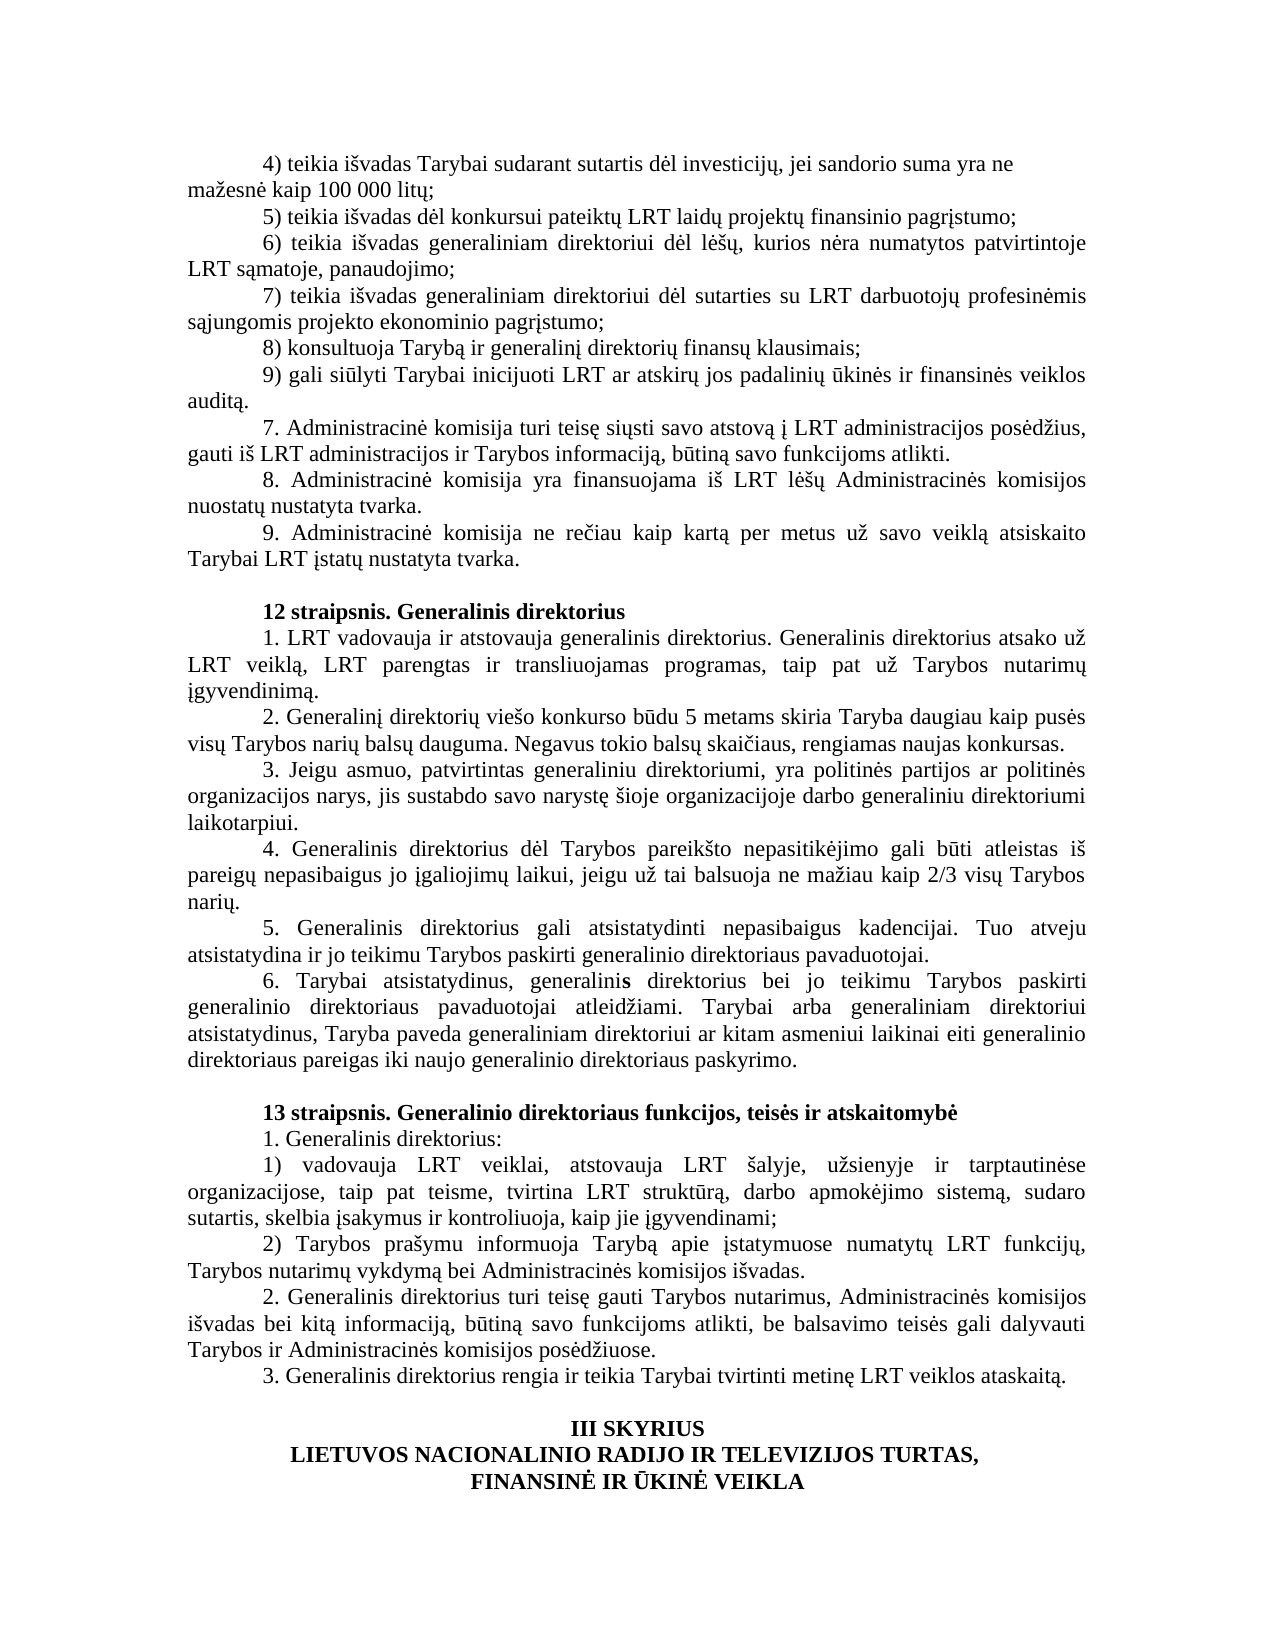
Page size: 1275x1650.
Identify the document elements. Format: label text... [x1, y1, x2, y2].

text 9. Administracinė komisija ne rečiau kaip kartą per metus už savo veiklą atsiskaito Tarybai LRT įstatų nustatyta tvarka. [187, 519, 1087, 572]
text 1) vadovauja LRT veiklai, atstovauja LRT šalyje, užsienyje ir tarptautinėse organizacijose, taip pat teisme, tvirtina LRT struktūrą, darbo apmokėjimo sistemą, sudaro sutartis, skelbia įsakymus ir kontroliuoja, kaip jie įgyvendinami; [187, 1151, 1087, 1231]
text 9) gali siūlyti Tarybai inicijuoti LRT ar atskirų jos padalinių ūkinės ir finansinės veiklos auditą. [187, 361, 1087, 413]
text 1. Generalinis direktorius: [187, 1125, 1087, 1151]
text 7. Administracinė komisija turi teisę siųsti savo atstovą į LRT administracijos posėdžius, gauti iš LRT administracijos ir Tarybos informaciją, būtiną savo funkcijoms atlikti. [187, 413, 1087, 466]
text 8) konsultuoja Tarybą ir generalinį direktorių finansų klausimais; [187, 334, 1087, 361]
text FINANSINĖ IR ŪKINĖ VEIKLA [187, 1468, 1087, 1494]
text 6. Tarybai atsistatydinus, generalinis direktorius bei jo teikimu Tarybos paskirti generalinio direktoriaus pavaduotojai atleidžiami. Tarybai arba generaliniam direktoriui atsistatydinus, Taryba paveda generaliniam direktoriui ar kitam asmeniui laikinai eiti generalinio direktoriaus pareigas iki naujo generalinio direktoriaus paskyrimo. [187, 967, 1087, 1072]
text 12 straipsnis. Generalinis direktorius [187, 598, 1087, 624]
text 2. Generalinį direktorių viešo konkurso būdu 5 metams skiria Taryba daugiau kaip pusės visų Tarybos narių balsų dauguma. Negavus tokio balsų skaičiaus, rengiamas naujas konkursas. [187, 703, 1087, 756]
text 5. Generalinis direktorius gali atsistatydinti nepasibaigus kadencijai. Tuo atveju atsistatydina ir jo teikimu Tarybos paskirti generalinio direktoriaus pavaduotojai. [187, 914, 1087, 967]
text 4) teikia išvadas Tarybai sudarant sutartis dėl investicijų, jei sandorio suma yra ne mažesnė kaip 100 000 litų; [187, 150, 1087, 203]
text 2) Tarybos prašymu informuoja Tarybą apie įstatymuose numatytų LRT funkcijų, Tarybos nutarimų vykdymą bei Administracinės komisijos išvadas. [187, 1231, 1087, 1283]
text 13 straipsnis. Generalinio direktoriaus funkcijos, teisės ir atskaitomybė [187, 1099, 1087, 1125]
text III SKYRIUS [187, 1415, 1087, 1441]
text LIETUVOS NACIONALINIO RADIJO IR TELEVIZIJOS TURTAS, [187, 1441, 1087, 1468]
text 1. LRT vadovauja ir atstovauja generalinis direktorius. Generalinis direktorius atsako už LRT veiklą, LRT parengtas ir transliuojamas programas, taip pat už Tarybos nutarimų įgyvendinimą. [187, 624, 1087, 703]
text 8. Administracinė komisija yra finansuojama iš LRT lėšų Administracinės komisijos nuostatų nustatyta tvarka. [187, 466, 1087, 519]
text 3. Generalinis direktorius rengia ir teikia Tarybai tvirtinti metinę LRT veiklos ataskaitą. [187, 1362, 1087, 1389]
text 5) teikia išvadas dėl konkursui pateiktų LRT laidų projektų finansinio pagrįstumo; [187, 203, 1087, 229]
text 6) teikia išvadas generaliniam direktoriui dėl lėšų, kurios nėra numatytos patvirtintoje LRT sąmatoje, panaudojimo; [187, 229, 1087, 282]
text 4. Generalinis direktorius dėl Tarybos pareikšto nepasitikėjimo gali būti atleistas iš pareigų nepasibaigus jo įgaliojimų laikui, jeigu už tai balsuoja ne mažiau kaip 2/3 visų Tarybos narių. [187, 835, 1087, 914]
text 7) teikia išvadas generaliniam direktoriui dėl sutarties su LRT darbuotojų profesinėmis sąjungomis projekto ekonominio pagrįstumo; [187, 282, 1087, 334]
text 3. Jeigu asmuo, patvirtintas generaliniu direktoriumi, yra politinės partijos ar politinės organizacijos narys, jis sustabdo savo narystę šioje organizacijoje darbo generaliniu direktoriumi laikotarpiui. [187, 756, 1087, 835]
text 2. Generalinis direktorius turi teisę gauti Tarybos nutarimus, Administracinės komisijos išvadas bei kitą informaciją, būtiną savo funkcijoms atlikti, be balsavimo teisės gali dalyvauti Tarybos ir Administracinės komisijos posėdžiuose. [187, 1283, 1087, 1362]
